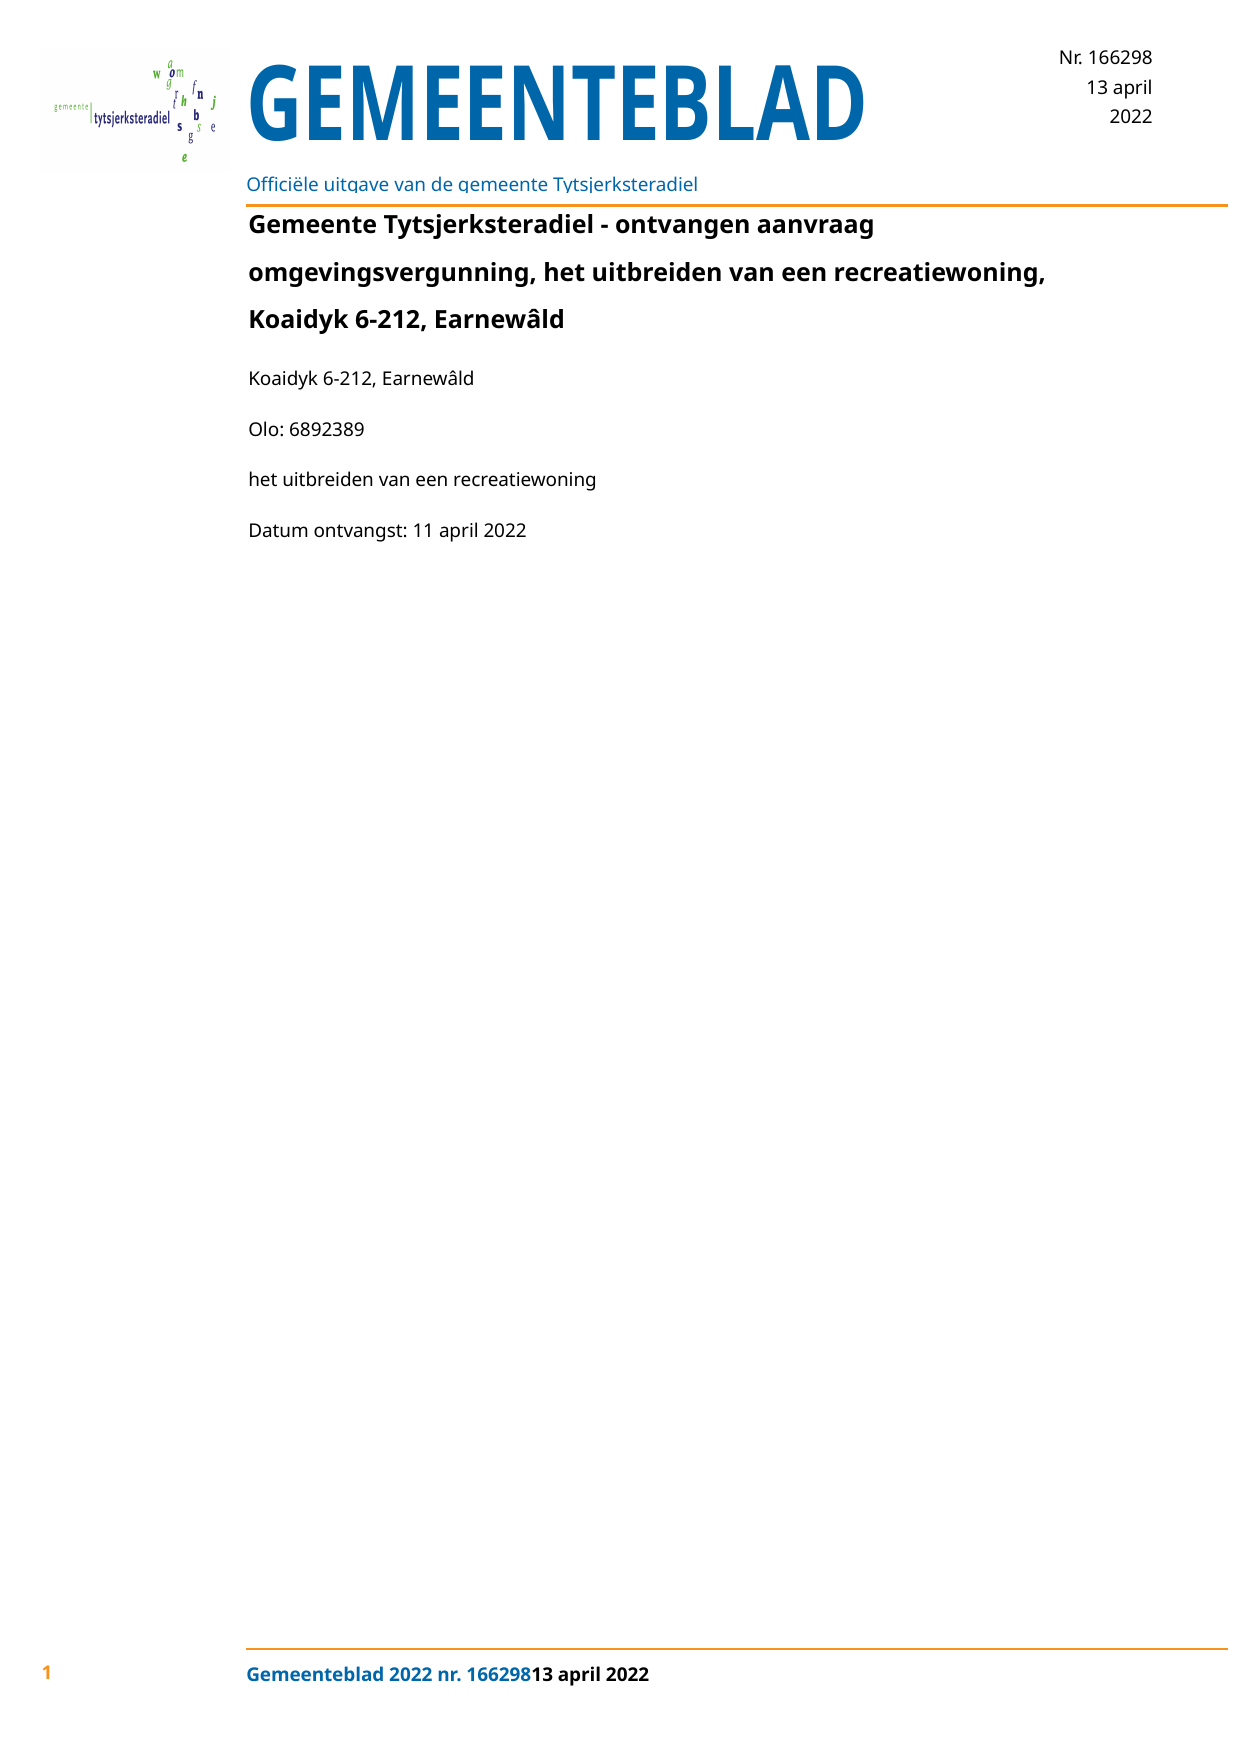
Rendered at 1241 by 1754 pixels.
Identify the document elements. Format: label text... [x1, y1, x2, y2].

text Olo: 6892389 [248, 416, 1152, 442]
picture [41, 47, 231, 172]
text het uitbreiden van een recreatiewoning [248, 466, 1152, 492]
text Gemeente Tytsjerksteradiel - ontvangen aanvraag omgevingsvergunning, het uitbreiden van een recreatiewoning, Koaidyk 6-212, Earnewâld [248, 207, 1152, 336]
text Datum ontvangst: 11 april 2022 [248, 517, 1152, 542]
text Koaidyk 6-212, Earnewâld [248, 366, 1152, 391]
